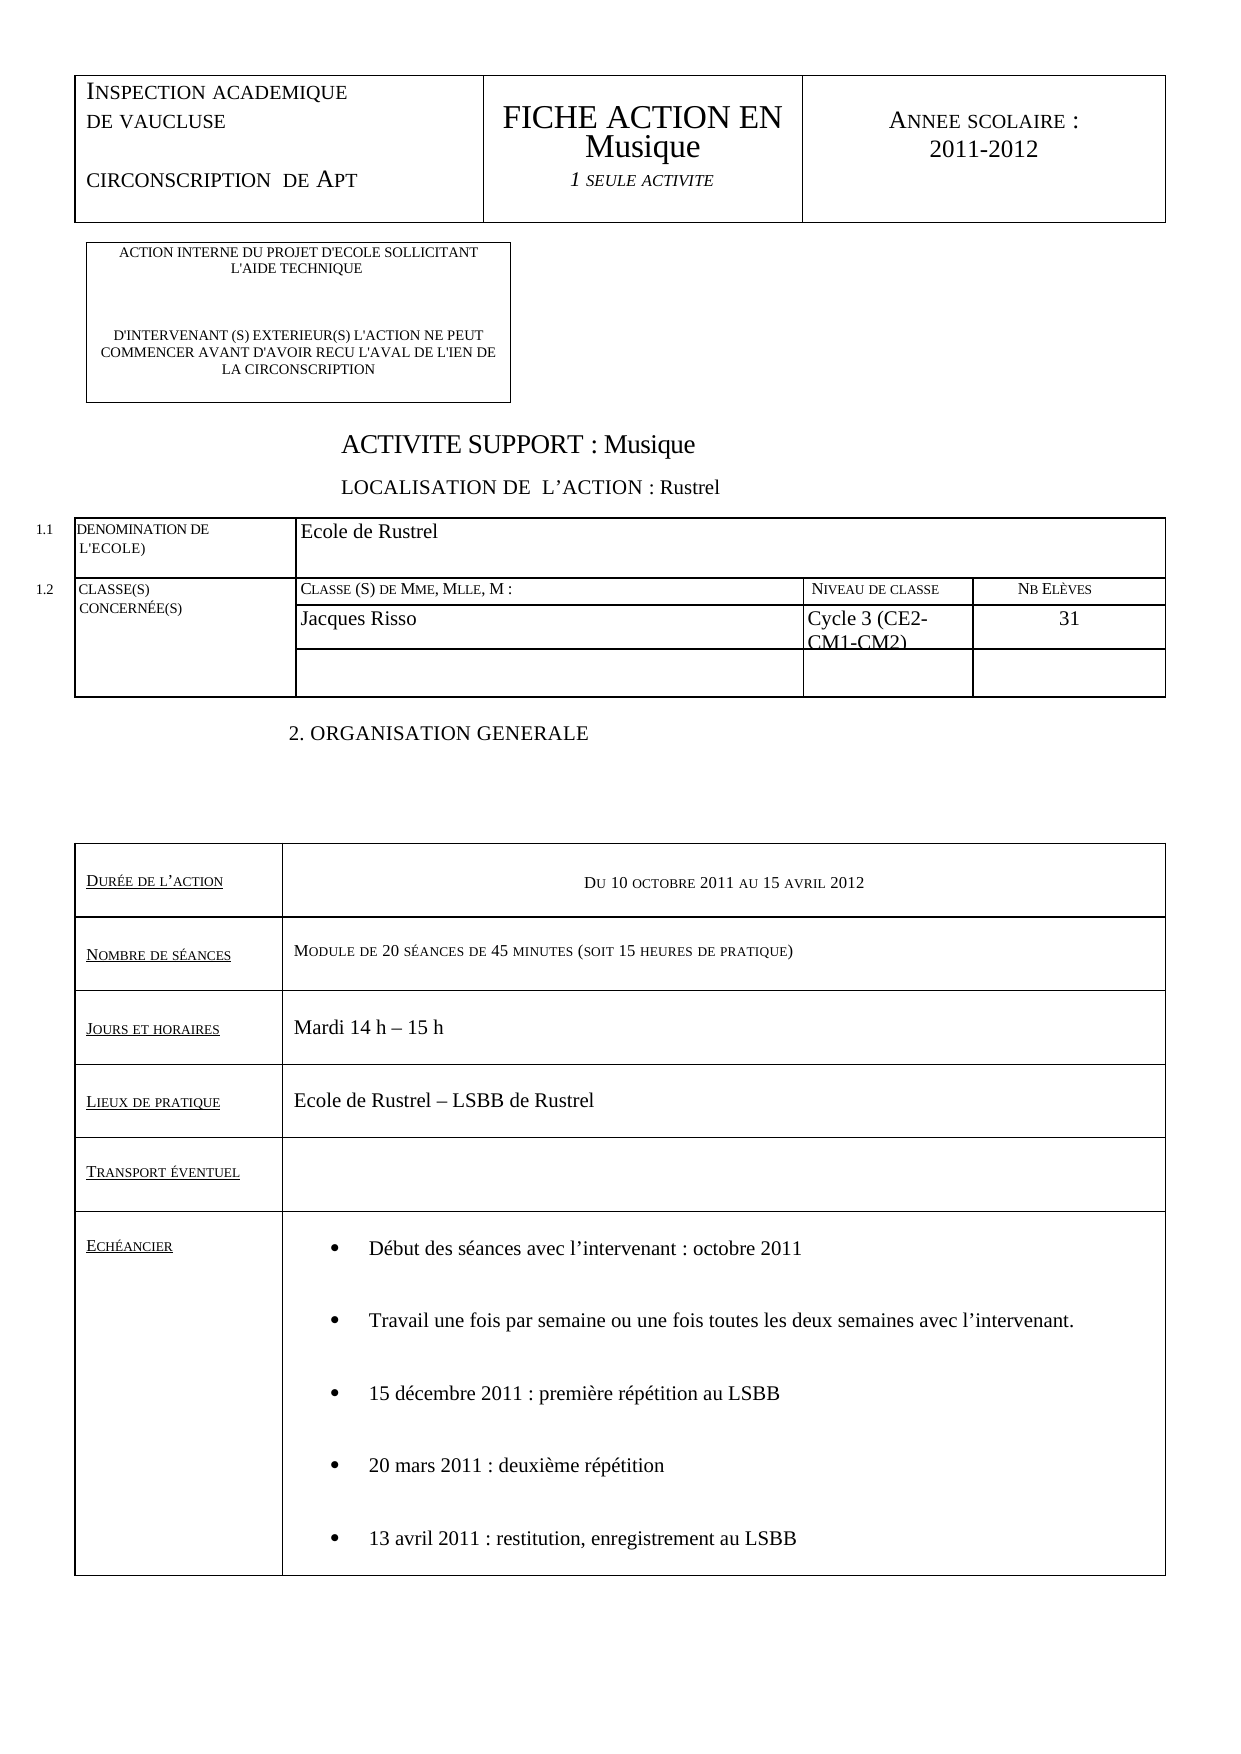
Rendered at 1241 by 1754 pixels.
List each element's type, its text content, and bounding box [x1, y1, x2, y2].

table_cell Module de 20 séances de 45 minutes (soit 15 heures de pratique) [283, 918, 1165, 990]
table_cell Classe (S) de Mme, Mlle, M : [297, 579, 803, 604]
table_cell Ecole de Rustrel – LSBB de Rustrel [283, 1065, 1165, 1137]
table_header Annee scolaire : 2011-2012 [803, 76, 1165, 222]
table_cell [804, 650, 972, 696]
table_header 1.1 DENOMINATION DE L'ECOLE) [76, 519, 295, 577]
table_cell [974, 650, 1165, 696]
table_cell [283, 1138, 1165, 1211]
table_cell Jours et horaires [76, 991, 282, 1064]
table_cell Niveau de classe [804, 579, 972, 604]
table_cell Début des séances avec l’intervenant : octobre 2011 Travail une fois par semaine ou une fois toutes les deux semaines avec l’intervenant. 15 décembre 2011 : première répétition au LSBB 20 mars 2011 : deuxième répétition 13 avril 2011 : restitution, enregistrement au LSBB [283, 1212, 1165, 1575]
table_cell Transport éventuel [76, 1138, 282, 1211]
table_cell 1.2 CLASSE(S) CONCERNÉE(S) [76, 579, 295, 696]
text LOCALISATION DE L’ACTION : Rustrel [341, 459, 830, 503]
table_header ACTION INTERNE DU PROJET D'ECOLE SOLLICITANT L'AIDE TECHNIQUE D'INTERVENANT (S) EXTERIEUR(S) L'ACTION NE PEUT COMMENCER AVANT D'AVOIR RECU L'AVAL DE L'IEN DE LA CIRCONSCRIPTION [87, 243, 510, 402]
table_cell Nb Elèves [974, 579, 1165, 604]
table_cell 31 [974, 606, 1165, 648]
table_header FICHE ACTION EN Musique 1 seule activite [484, 76, 802, 222]
text 2. ORGANISATION GENERALE [288, 721, 1166, 745]
table_cell [297, 650, 803, 696]
table_header Ecole de Rustrel [297, 519, 1165, 577]
table_header Du 10 octobre 2011 au 15 avril 2012 [283, 844, 1165, 916]
table_cell Nombre de séances [76, 918, 282, 990]
table_header Inspection academique de vaucluse CIRCONSCRIPTION de Apt [76, 76, 483, 222]
table_cell Jacques Risso [297, 606, 803, 648]
table_header Durée de l’action [76, 844, 282, 916]
table_cell Mardi 14 h – 15 h [283, 991, 1165, 1064]
table_cell Echéancier [76, 1212, 282, 1575]
text ACTIVITE SUPPORT : Musique [341, 428, 765, 459]
table_cell Lieux de pratique [76, 1065, 282, 1137]
